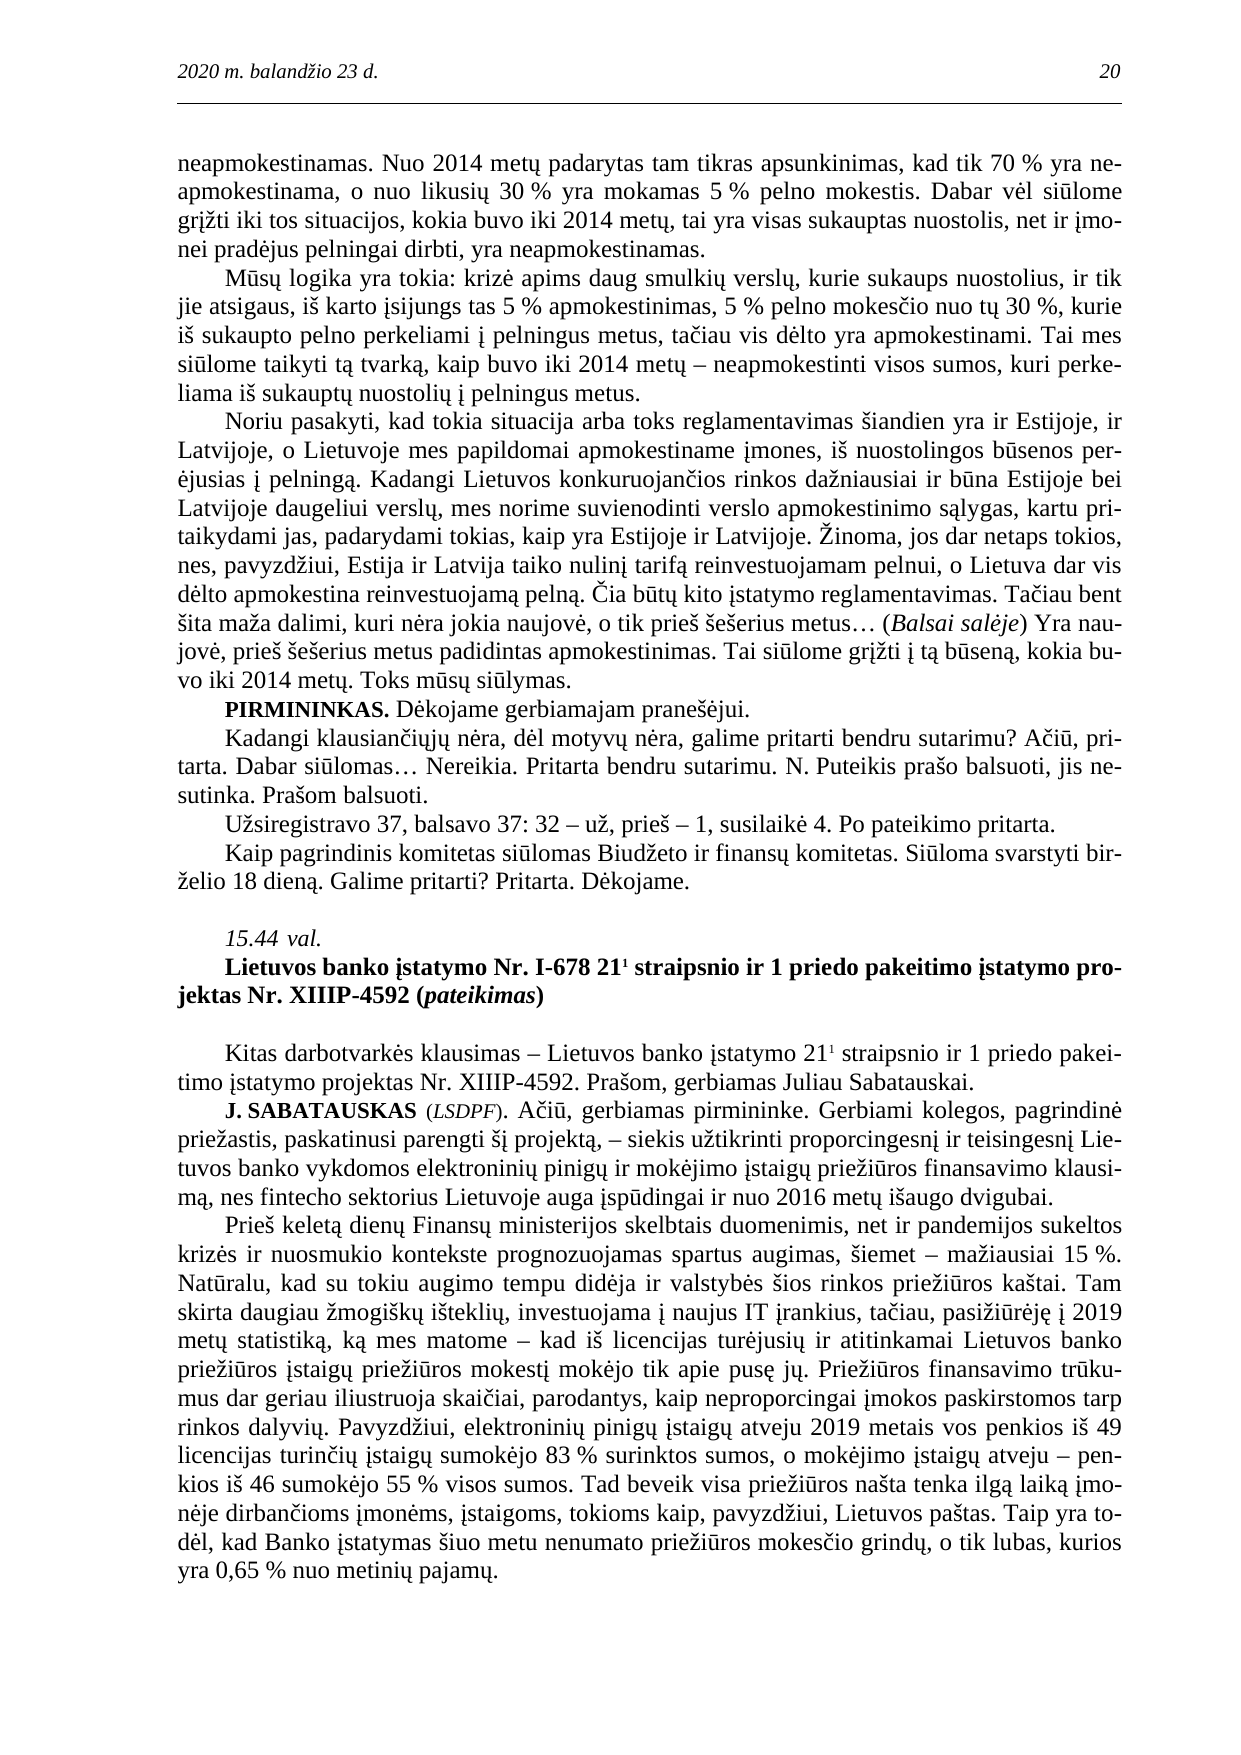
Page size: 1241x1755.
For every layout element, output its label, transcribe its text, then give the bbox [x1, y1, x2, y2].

text Lie­tu­vos ban­ko įsta­ty­mo Nr. I-678 211 straips­nio ir 1 prie­do pa­kei­ti­mo įsta­ty­mo pro­jek­tas Nr. XIIIP-4592 (pa­tei­ki­mas) [177, 952, 1122, 1009]
text Prieš ke­le­tą die­nų Fi­nan­sų mi­nis­te­ri­jos skelb­tais duo­me­ni­mis, net ir pan­de­mi­jos su­kel­tos kri­zės ir nuos­mu­kio kon­teks­te prog­no­zuo­ja­mas spar­tus au­gi­mas, šie­met – ma­žiau­siai 15 %. Na­tū­ra­lu, kad su to­kiu au­gi­mo tem­pu di­dė­ja ir vals­ty­bės šios rin­kos prie­žiū­ros kaš­tai. Tam skir­ta dau­giau žmo­giš­kų iš­tek­lių, in­ves­tuo­ja­ma į nau­jus IT įran­kius, ta­čiau, pa­si­žiū­rė­ję į 2019 me­tų sta­tis­ti­ką, ką mes ma­to­me – kad iš li­cen­ci­jas tu­rė­ju­sių ir ati­tin­ka­mai Lie­tu­vos ban­ko prie­žiū­ros įstai­gų prie­žiū­ros mo­kes­tį mo­kė­jo tik apie pu­sę jų. Prie­žiū­ros fi­nan­sa­vi­mo trū­ku­mus dar ge­riau iliust­ruo­ja skai­čiai, pa­ro­dan­tys, kaip ne­pro­por­cin­gai įmo­kos pa­skirs­to­mos tarp rin­kos da­ly­vių. Pa­vyz­džiui, elek­tro­ni­nių pi­ni­gų įstai­gų at­ve­ju 2019 me­tais vos pen­kios iš 49 li­cen­ci­jas tu­rin­čių įstai­gų su­mo­kė­jo 83 % su­rink­tos su­mos, o mo­kė­ji­mo įstai­gų at­ve­ju – pen­kios iš 46 su­mo­kė­jo 55 % vi­sos su­mos. Tad be­veik vi­sa prie­žiū­ros naš­ta ten­ka il­gą lai­ką įmo­nė­je dir­ban­čioms įmo­nėms, įstai­goms, to­kioms kaip, pa­vyz­džiui, Lie­tu­vos paš­tas. Taip yra to­dėl, kad Ban­ko įsta­ty­mas šiuo me­tu ne­nu­ma­to prie­žiū­ros mo­kes­čio grin­dų, o tik lu­bas, ku­rios yra 0,65 % nuo me­ti­nių pa­ja­mų. [177, 1210, 1122, 1584]
text PIRMININKAS. Dė­ko­ja­me ger­bia­ma­jam pra­ne­šė­jui. [177, 694, 1122, 723]
text Už­si­re­gist­ra­vo 37, bal­sa­vo 37: 32 – už, prieš – 1, su­si­lai­kė 4. Po pa­tei­ki­mo pri­tar­ta. [177, 809, 1122, 838]
text No­riu pa­sa­ky­ti, kad to­kia si­tu­a­ci­ja ar­ba toks reg­la­men­ta­vi­mas šian­dien yra ir Es­ti­jo­je, ir Lat­vi­jo­je, o Lie­tu­vo­je mes pa­pil­do­mai ap­mo­kes­ti­na­me įmo­nes, iš nuos­to­lin­gos bū­se­nos per­ėju­sias į pel­nin­gą. Ka­dan­gi Lie­tu­vos kon­ku­ruo­jan­čios rin­kos daž­niau­siai ir bū­na Es­ti­jo­je bei Lat­vi­jo­je dau­ge­liui ver­slų, mes no­ri­me su­vie­no­din­ti ver­slo ap­mo­kes­ti­ni­mo są­ly­gas, kar­tu pri­tai­ky­da­mi jas, pa­da­ry­da­mi to­kias, kaip yra Es­ti­jo­je ir Lat­vi­jo­je. Ži­no­ma, jos dar ne­taps to­kios, nes, pa­vyz­džiui, Es­ti­ja ir Lat­vi­ja tai­ko nu­li­nį ta­ri­fą rein­ves­tuo­ja­mam pel­nui, o Lie­tu­va dar vis dėl­to ap­mo­kes­ti­na rein­ves­tuo­ja­mą pel­ną. Čia bū­tų ki­to įsta­ty­mo reg­la­men­ta­vi­mas. Ta­čiau bent ši­ta ma­ža da­li­mi, ku­ri nė­ra jo­kia nau­jo­vė, o tik prieš še­še­rius me­tus… (Bal­sai sa­lė­je) Yra nau­jo­vė, prieš še­še­rius me­tus pa­di­din­tas ap­mo­kes­ti­ni­mas. Tai siū­lo­me grįž­ti į tą bū­se­ną, ko­kia bu­vo iki 2014 me­tų. Toks mū­sų siū­ly­mas. [177, 406, 1122, 694]
text Ka­dan­gi klau­sian­čių­jų nė­ra, dėl mo­ty­vų nė­ra, ga­li­me pri­tar­ti ben­dru su­ta­ri­mu? Ačiū, pri­tar­ta. Da­bar siū­lo­mas… Ne­rei­kia. Pri­tar­ta ben­dru su­ta­ri­mu. N. Pu­tei­kis pra­šo bal­suo­ti, jis ne­su­tin­ka. Pra­šom bal­suo­ti. [177, 723, 1122, 809]
text ne­ap­mo­kes­ti­na­mas. Nuo 2014 me­tų pa­da­ry­tas tam tik­ras ap­sun­ki­ni­mas, kad tik 70 % yra ne­ap­mo­kes­ti­na­ma, o nuo li­ku­sių 30 % yra mo­ka­mas 5 % pel­no mo­kes­tis. Da­bar vėl siū­lo­me grįž­ti iki tos si­tu­a­ci­jos, ko­kia bu­vo iki 2014 me­tų, tai yra vi­sas su­kaup­tas nuos­to­lis, net ir įmo­nei pra­dė­jus pel­nin­gai dirb­ti, yra ne­ap­mo­kes­ti­na­mas. [177, 148, 1122, 263]
text 15.44 val. [224, 924, 1122, 952]
text Mū­sų lo­gi­ka yra to­kia: kri­zė apims daug smul­kių ver­slų, ku­rie su­kaups nuos­to­lius, ir tik jie at­si­gaus, iš kar­to įsi­jungs tas 5 % ap­mo­kes­ti­ni­mas, 5 % pel­no mo­kes­čio nuo tų 30 %, ku­rie iš su­kaup­to pel­no per­ke­lia­mi į pel­nin­gus me­tus, ta­čiau vis dėl­to yra ap­mo­kes­ti­na­mi. Tai mes siū­lo­me tai­ky­ti tą tvar­ką, kaip bu­vo iki 2014 me­tų – ne­ap­mo­kes­tin­ti vi­sos su­mos, ku­ri per­ke­lia­ma iš su­kaup­tų nuos­to­lių į pel­nin­gus me­tus. [177, 263, 1122, 406]
text Ki­tas dar­bo­tvarkės klau­si­mas – Lie­tu­vos ban­ko įsta­ty­mo 211 straips­nio ir 1 prie­do pa­kei­ti­mo įsta­ty­mo pro­jek­tas Nr. XIIIP-4592. Pra­šom, ger­bia­mas Ju­liau Sa­ba­taus­kai. [177, 1038, 1122, 1095]
text Kaip pa­grin­di­nis ko­mi­te­tas siū­lo­mas Biu­dže­to ir fi­nan­sų ko­mi­te­tas. Siū­lo­ma svars­ty­ti bir­že­lio 18 die­ną. Ga­li­me pri­tar­ti? Pri­tar­ta. Dė­ko­ja­me. [177, 838, 1122, 895]
text J. SABATAUSKAS (LSDPF). Ačiū, ger­bia­mas pir­mi­nin­ke. Ger­bia­mi ko­le­gos, pa­grin­di­nė prie­žas­tis, pa­ska­ti­nu­si pa­reng­ti šį pro­jek­tą, – sie­kis už­tik­rin­ti pro­por­cin­ges­nį ir tei­sin­ges­nį Lie­tu­vos ban­ko vyk­do­mos elek­tro­ni­nių pi­ni­gų ir mo­kė­ji­mo įstai­gų prie­žiū­ros fi­nan­sa­vi­mo klau­si­mą, nes fin­te­cho sek­to­rius Lie­tu­vo­je au­ga įspū­din­gai ir nuo 2016 me­tų iš­au­go dvi­gu­bai. [177, 1095, 1122, 1210]
